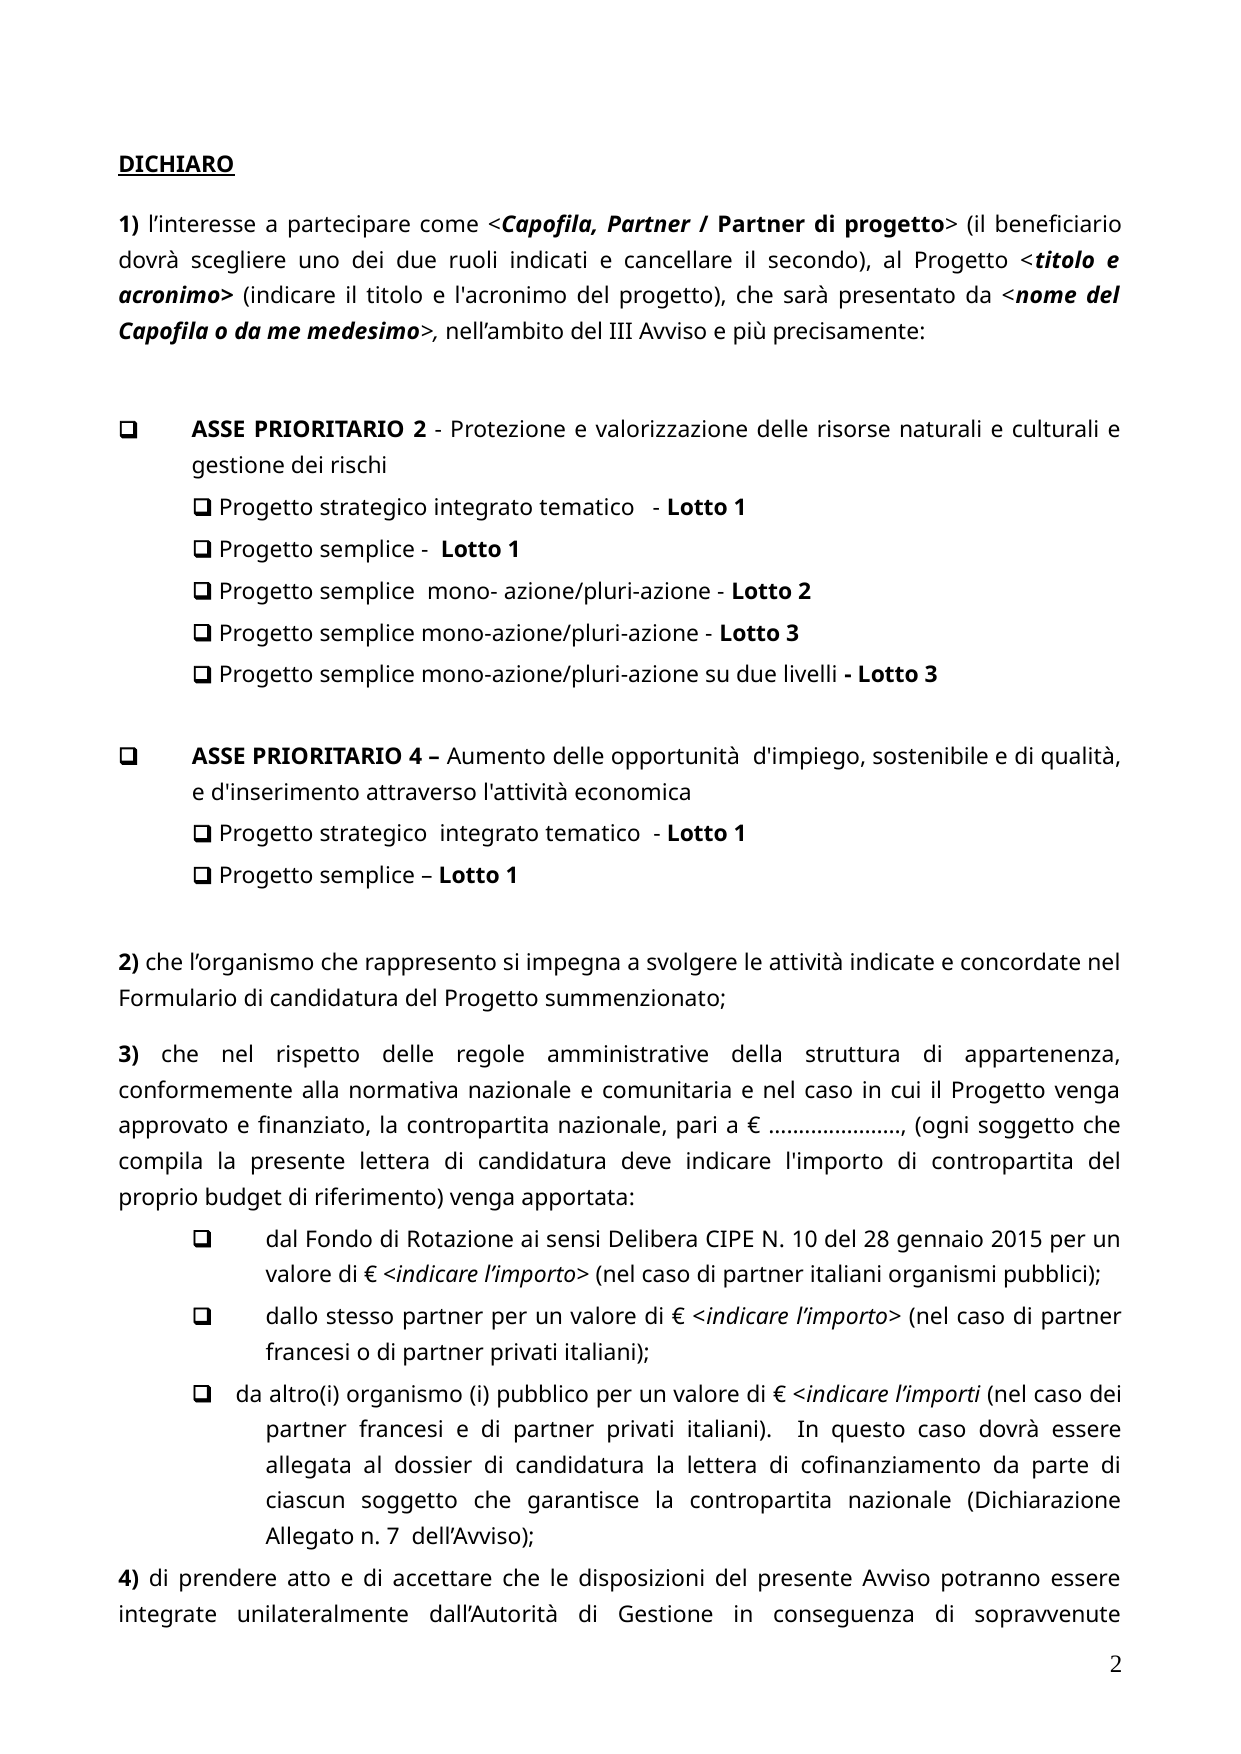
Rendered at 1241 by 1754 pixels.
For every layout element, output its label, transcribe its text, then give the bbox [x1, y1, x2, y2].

text 1) l’interesse a partecipare come <Capofila, Partner / Partner di progetto> (il beneficiario dovrà scegliere uno dei due ruoli indicati e cancellare il secondo), al Progetto <titolo e acronimo> (indicare il titolo e l'acronimo del progetto), che sarà presentato da <nome del Capofila o da me medesimo>, nell’ambito del III Avviso e più precisamente: [118, 208, 1122, 346]
text  ASSE PRIORITARIO 2 - Protezione e valorizzazione delle risorse naturali e culturali e gestione dei rischi [118, 413, 1122, 480]
text  Progetto semplice - Lotto 1 [118, 533, 1122, 564]
text DICHIARO [118, 148, 1122, 179]
text  Progetto semplice mono-azione/pluri-azione su due livelli - Lotto 3 [118, 658, 1122, 689]
text  Progetto semplice mono-azione/pluri-azione - Lotto 3 [118, 617, 1122, 648]
text  Progetto strategico integrato tematico - Lotto 1 [118, 817, 1122, 848]
text  dal Fondo di Rotazione ai sensi Delibera CIPE N. 10 del 28 gennaio 2015 per un valore di € <indicare l’importo> (nel caso di partner italiani organismi pubblici); [192, 1223, 1122, 1289]
text 4) di prendere atto e di accettare che le disposizioni del presente Avviso potranno essere integrate unilateralmente dall’Autorità di Gestione in conseguenza di sopravvenute [118, 1562, 1122, 1629]
text 3) che nel rispetto delle regole amministrative della struttura di appartenenza, conformemente alla normativa nazionale e comunitaria e nel caso in cui il Progetto venga approvato e finanziato, la contropartita nazionale, pari a € ......................, (ogni soggetto che compila la presente lettera di candidatura deve indicare l'importo di contropartita del proprio budget di riferimento) venga apportata: [118, 1038, 1122, 1212]
text  Progetto strategico integrato tematico - Lotto 1 [118, 491, 1122, 522]
text  Progetto semplice mono- azione/pluri-azione - Lotto 2 [118, 575, 1122, 606]
text  Progetto semplice – Lotto 1 [118, 859, 1122, 890]
text 2) che l’organismo che rappresento si impegna a svolgere le attività indicate e concordate nel Formulario di candidatura del Progetto summenzionato; [118, 946, 1122, 1013]
text  dallo stesso partner per un valore di € <indicare l’importo> (nel caso di partner francesi o di partner privati italiani); [192, 1300, 1122, 1367]
text da altro(i) organismo (i) pubblico per un valore di € <indicare l’importi (nel caso dei partner francesi e di partner privati italiani). In questo caso dovrà essere allegata al dossier di candidatura la lettera di cofinanziamento da parte di ciascun soggetto che garantisce la contropartita nazionale (Dichiarazione Allegato n. 7 dell’Avviso); [192, 1378, 1122, 1551]
text  ASSE PRIORITARIO 4 – Aumento delle opportunità d'impiego, sostenibile e di qualità, e d'inserimento attraverso l'attività economica [118, 740, 1122, 807]
